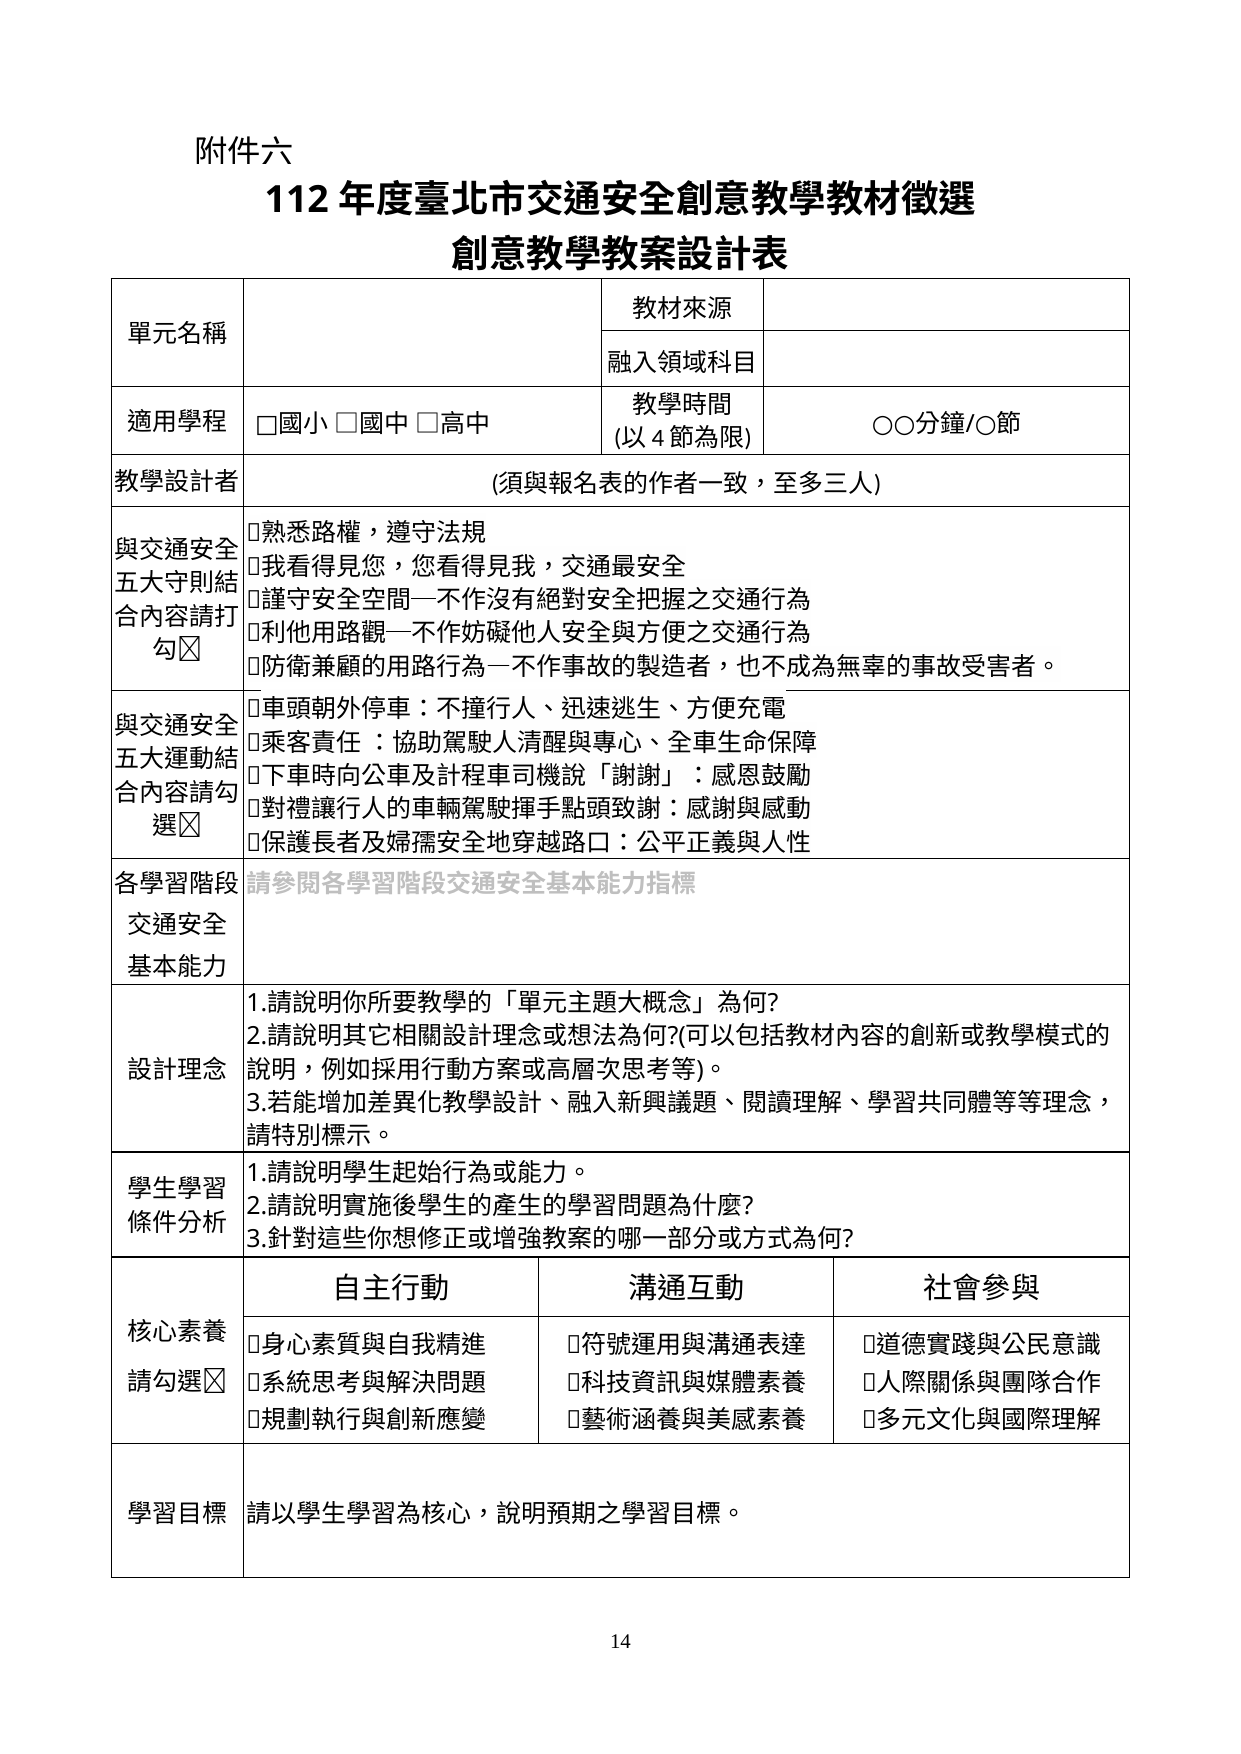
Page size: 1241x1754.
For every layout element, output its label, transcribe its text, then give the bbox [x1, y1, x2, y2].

table_cell 核心素養 請勾選 [112, 1258, 243, 1443]
table_header [764, 279, 1129, 330]
table_cell 教學時間 (以4節為限) [602, 387, 763, 453]
table_cell 學習目標 [112, 1444, 243, 1577]
table_cell 請參閱各學習階段交通安全基本能力指標 [244, 859, 1129, 984]
text 附件六 [180, 126, 307, 164]
table_header 單元名稱 [112, 279, 243, 386]
table_cell 學生學習 條件分析 [112, 1153, 243, 1256]
table_cell 社會參與 [834, 1258, 1129, 1316]
table_header [244, 279, 601, 386]
table_cell 請以學生學習為核心，說明預期之學習目標。 [244, 1444, 1129, 1577]
table_cell □國小 □國中 □高中 [244, 387, 601, 453]
table_cell 自主行動 [244, 1258, 538, 1316]
text 創意教學教案設計表 [165, 224, 1075, 278]
table_cell 設計理念 [112, 985, 243, 1151]
table_cell 熟悉路權，遵守法規 我看得見您，您看得見我，交通最安全 謹守安全空間─不作沒有絕對安全把握之交通行為 利他用路觀─不作妨礙他人安全與方便之交通行為 防衛兼顧的用路行為—不作事故的製造者，也不成為無辜的事故受害者。 [244, 507, 1129, 690]
table_cell 融入領域科目 [602, 331, 763, 386]
table_cell 與交通安全 五大守則結合內容請打勾 [112, 507, 243, 690]
table_cell 1.請說明學生起始行為或能力。 2.請說明實施後學生的產生的學習問題為什麼? 3.針對這些你想修正或增強教案的哪一部分或方式為何? [244, 1153, 1129, 1256]
table_cell (須與報名表的作者一致，至多三人) [244, 455, 1129, 506]
table_cell ○○分鐘/○節 [764, 387, 1129, 453]
table_cell 各學習階段交通安全 基本能力 [112, 859, 243, 984]
table_header 教材來源 [602, 279, 763, 330]
table_cell 車頭朝外停車：不撞行人、迅速逃生、方便充電 乘客責任 ：協助駕駛人清醒與專心、全車生命保障 下車時向公車及計程車司機說「謝謝」：感恩鼓勵 對禮讓行人的車輛駕駛揮手點頭致謝：感謝與感動 保護長者及婦孺安全地穿越路口：公平正義與人性 [244, 691, 1129, 858]
table_cell 與交通安全 五大運動結合內容請勾選 [112, 691, 243, 858]
table_cell 1.請說明你所要教學的「單元主題大概念」為何? 2.請說明其它相關設計理念或想法為何?(可以包括教材內容的創新或教學模式的說明，例如採用行動方案或高層次思考等)。 3.若能增加差異化教學設計、融入新興議題、閱讀理解、學習共同體等等理念，請特別標示。 [244, 985, 1129, 1151]
table_cell 適用學程 [112, 387, 243, 453]
table_cell 符號運用與溝通表達 科技資訊與媒體素養 藝術涵養與美感素養 [539, 1317, 833, 1443]
table_cell 教學設計者 [112, 455, 243, 506]
table_cell [764, 331, 1129, 386]
text 112 年度臺北市交通安全創意教學教材徵選 [165, 169, 1075, 224]
table_cell 身心素質與自我精進 系統思考與解決問題 規劃執行與創新應變 [244, 1317, 538, 1443]
table_cell 溝通互動 [539, 1258, 833, 1316]
table_cell 道德實踐與公民意識 人際關係與團隊合作 多元文化與國際理解 [834, 1317, 1129, 1443]
